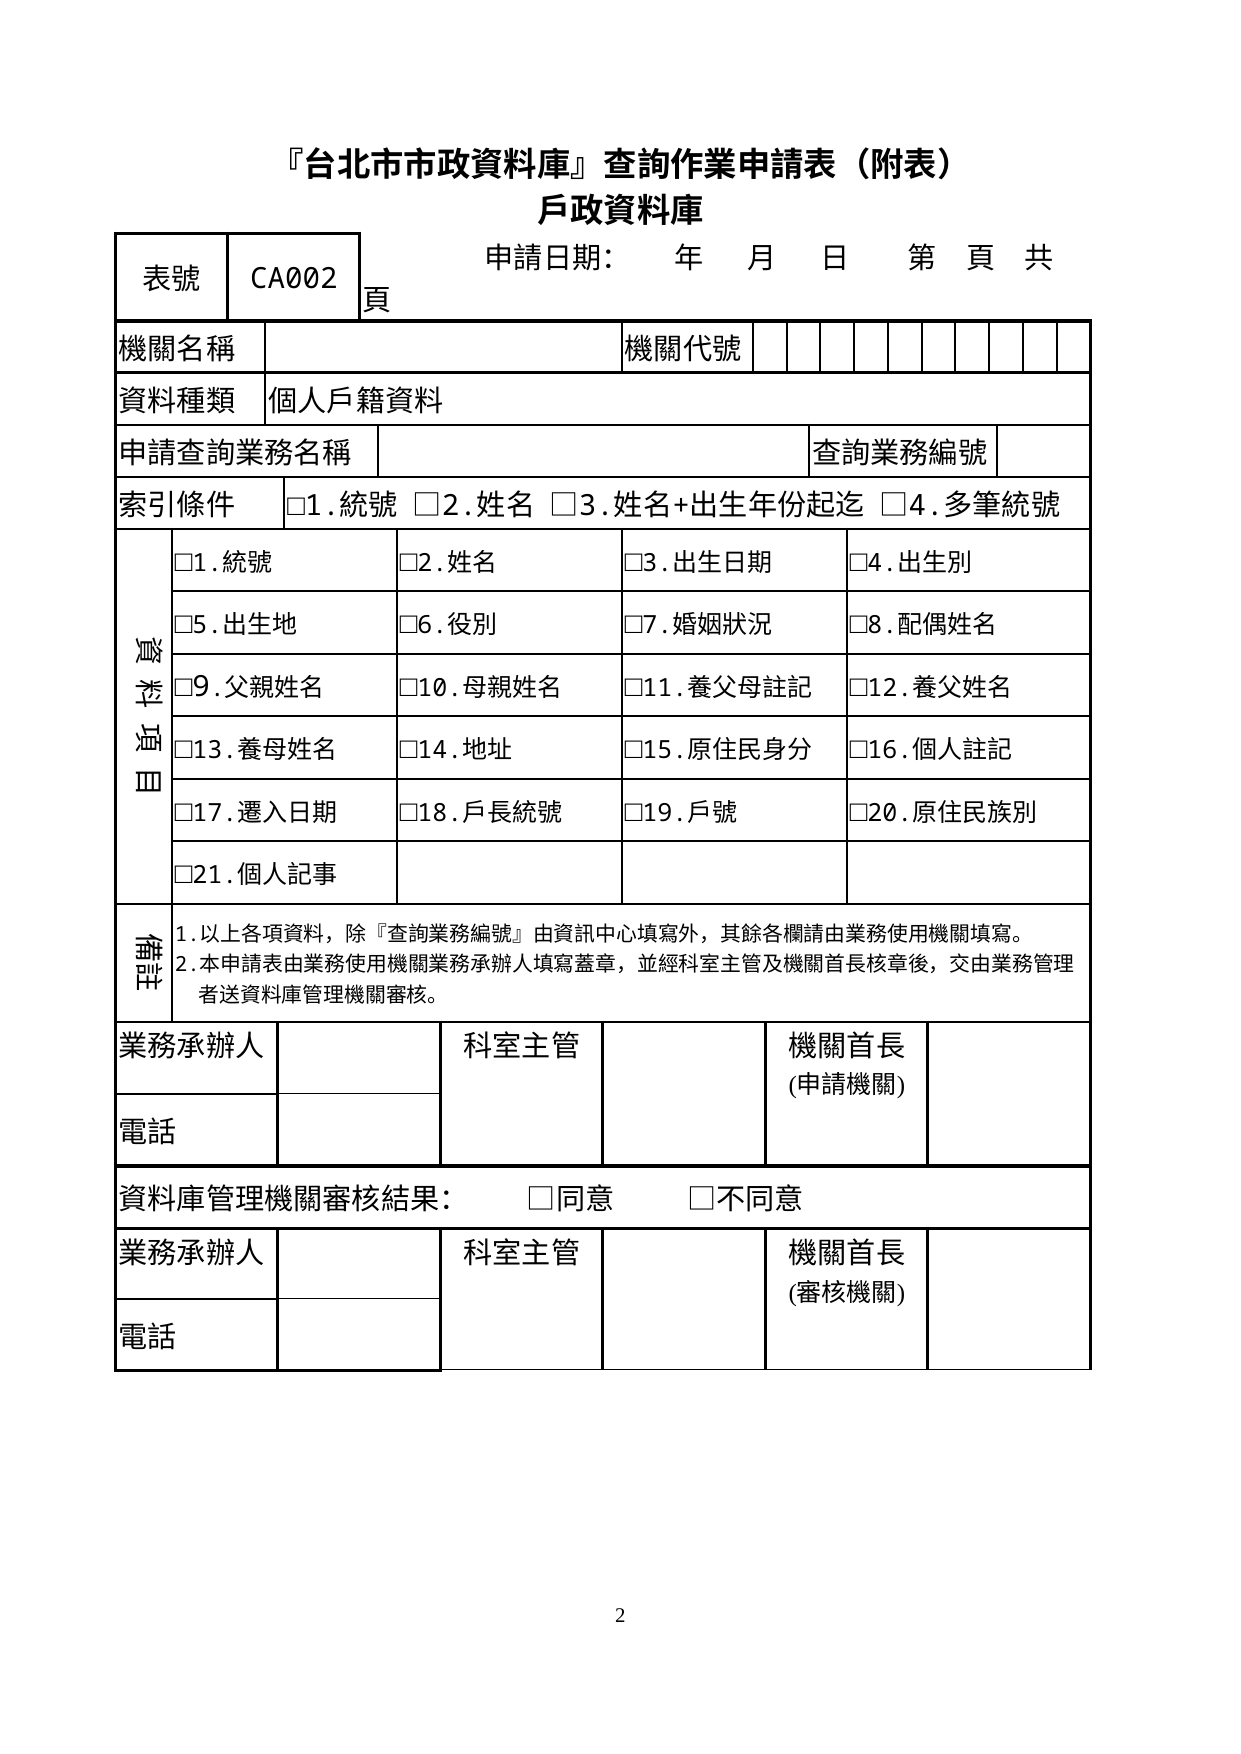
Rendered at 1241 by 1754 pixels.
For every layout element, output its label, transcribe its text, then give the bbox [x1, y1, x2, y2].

table_cell [604, 1023, 764, 1164]
table_cell 資料種類 [117, 374, 264, 423]
table_cell 機關首長 (審核機關) [767, 1230, 926, 1369]
table_cell 索引條件 [117, 478, 283, 528]
table_cell □19.戶號 [623, 780, 846, 840]
table_cell 備註 [117, 905, 171, 1021]
table_cell □10.母親姓名 [398, 655, 621, 715]
table_cell [1024, 323, 1056, 371]
table_cell [929, 1023, 1089, 1164]
table_cell □3.出生日期 [623, 530, 846, 590]
table_cell [398, 842, 621, 903]
table_cell □16.個人註記 [848, 717, 1089, 778]
table_cell □17.遷入日期 [173, 780, 396, 840]
table_cell 電話 [117, 1300, 276, 1369]
table_cell [279, 1023, 439, 1092]
table_cell [889, 323, 921, 371]
table_cell □9.父親姓名 [173, 655, 396, 715]
table_cell □8.配偶姓名 [848, 592, 1089, 653]
table_cell 機關首長 (申請機關) [767, 1023, 926, 1164]
table_cell 機關代號 [623, 323, 752, 371]
table_cell 機關名稱 [117, 323, 264, 371]
table_cell □11.養父母註記 [623, 655, 846, 715]
table_cell [956, 323, 988, 371]
table_cell □20.原住民族別 [848, 780, 1089, 840]
table_cell [998, 426, 1089, 476]
table_cell □18.戶長統號 [398, 780, 621, 840]
table_cell [623, 842, 846, 903]
table_cell [279, 1094, 439, 1164]
table_cell 1.以上各項資料，除『查詢業務編號』由資訊中心填寫外，其餘各欄請由業務使用機關填寫。 2.本申請表由業務使用機關業務承辦人填寫蓋章，並經科室主管及機關首長核章後，交由業務管理者送資料庫管理機關審核。 [173, 905, 1089, 1021]
table_cell □6.役別 [398, 592, 621, 653]
table_cell 資 料 項 目 [117, 530, 171, 903]
table_cell □1.統號 □2.姓名 □3.姓名+出生年份起迄 □4.多筆統號 [285, 478, 1089, 528]
table_cell 科室主管 [442, 1023, 601, 1164]
table_cell [788, 323, 819, 371]
table_cell [990, 323, 1022, 371]
table_cell □21.個人記事 [173, 842, 396, 903]
table_cell [754, 323, 786, 371]
table_header CA002 [229, 235, 358, 319]
table_cell □2.姓名 [398, 530, 621, 590]
table_cell [279, 1299, 439, 1369]
table_cell [266, 323, 621, 371]
table_cell 資料庫管理機關審核結果： □同意 □不同意 [117, 1168, 1089, 1227]
table_cell [821, 323, 853, 371]
text 戶政資料庫 [187, 183, 1053, 232]
table_cell □5.出生地 [173, 592, 396, 653]
table_cell □12.養父姓名 [848, 655, 1089, 715]
table_cell [604, 1230, 764, 1369]
table_cell 申請查詢業務名稱 [117, 426, 377, 476]
table_cell 業務承辦人 [117, 1230, 276, 1298]
table_cell □13.養母姓名 [173, 717, 396, 778]
table_cell [923, 323, 954, 371]
table_cell [855, 323, 887, 371]
table_cell □7.婚姻狀況 [623, 592, 846, 653]
table_cell 查詢業務編號 [810, 426, 996, 476]
table_cell □15.原住民身分 [623, 717, 846, 778]
table_header 申請日期： 年 月 日 第 頁 共 頁 [361, 232, 1090, 319]
table_cell [929, 1230, 1089, 1369]
table_cell 科室主管 [442, 1230, 601, 1369]
table_cell □14.地址 [398, 717, 621, 778]
table_cell 電話 [117, 1095, 276, 1164]
text 『台北市市政資料庫』查詢作業申請表（附表） [187, 150, 1053, 183]
table_cell [379, 426, 808, 476]
table_cell [279, 1230, 439, 1298]
table_cell [1058, 323, 1089, 371]
table_cell □1.統號 [173, 530, 396, 590]
table_cell 業務承辦人 [117, 1023, 276, 1092]
table_cell 個人戶籍資料 [266, 374, 1089, 423]
table_cell [848, 842, 1089, 903]
table_cell □4.出生別 [848, 530, 1089, 590]
table_header 表號 [117, 235, 226, 319]
